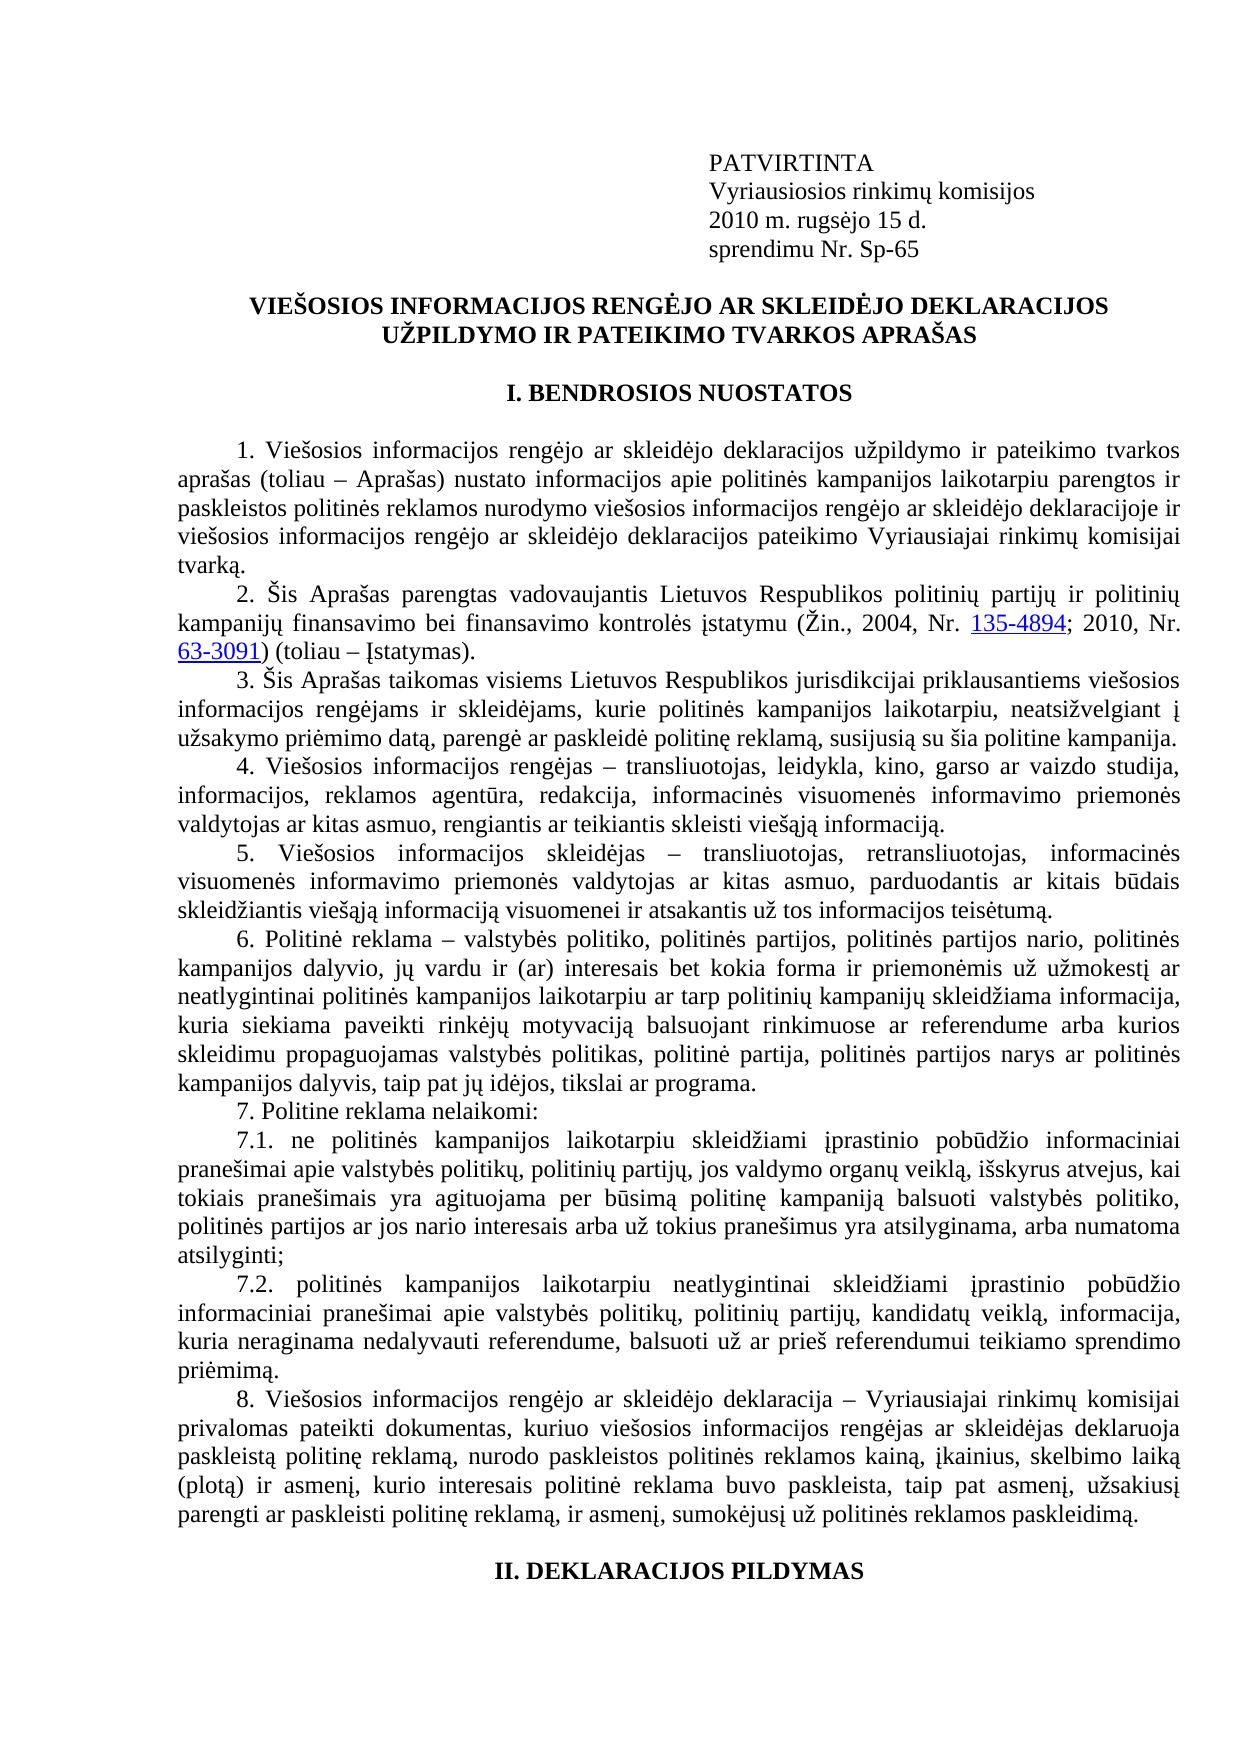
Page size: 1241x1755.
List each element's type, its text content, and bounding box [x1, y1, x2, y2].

text VIEŠOSIOS INFORMACIJOS RENGĖJO AR SKLEIDĖJO DEKLARACIJOS UŽPILDYMO IR PATEIKIMO TVARKOS APRAŠAS [177, 291, 1181, 349]
text 7.1. ne politinės kampanijos laikotarpiu skleidžiami įprastinio pobūdžio informaciniai pranešimai apie valstybės politikų, politinių partijų, jos valdymo organų veiklą, išskyrus atvejus, kai tokiais pranešimais yra agituojama per būsimą politinę kampaniją balsuoti valstybės politiko, politinės partijos ar jos nario interesais arba už tokius pranešimus yra atsilyginama, arba numatoma atsilyginti; [177, 1125, 1181, 1269]
text 6. Politinė reklama – valstybės politiko, politinės partijos, politinės partijos nario, politinės kampanijos dalyvio, jų vardu ir (ar) interesais bet kokia forma ir priemonėmis už užmokestį ar neatlygintinai politinės kampanijos laikotarpiu ar tarp politinių kampanijų skleidžiama informacija, kuria siekiama paveikti rinkėjų motyvaciją balsuojant rinkimuose ar referendume arba kurios skleidimu propaguojamas valstybės politikas, politinė partija, politinės partijos narys ar politinės kampanijos dalyvis, taip pat jų idėjos, tikslai ar programa. [177, 924, 1181, 1096]
text 8. Viešosios informacijos rengėjo ar skleidėjo deklaracija – Vyriausiajai rinkimų komisijai privalomas pateikti dokumentas, kuriuo viešosios informacijos rengėjas ar skleidėjas deklaruoja paskleistą politinę reklamą, nurodo paskleistos politinės reklamos kainą, įkainius, skelbimo laiką (plotą) ir asmenį, kurio interesais politinė reklama buvo paskleista, taip pat asmenį, užsakiusį parengti ar paskleisti politinę reklamą, ir asmenį, sumokėjusį už politinės reklamos paskleidimą. [177, 1384, 1181, 1528]
text 7.2. politinės kampanijos laikotarpiu neatlygintinai skleidžiami įprastinio pobūdžio informaciniai pranešimai apie valstybės politikų, politinių partijų, kandidatų veiklą, informacija, kuria neraginama nedalyvauti referendume, balsuoti už ar prieš referendumui teikiamo sprendimo priėmimą. [177, 1269, 1181, 1384]
text 4. Viešosios informacijos rengėjas – transliuotojas, leidykla, kino, garso ar vaizdo studija, informacijos, reklamos agentūra, redakcija, informacinės visuomenės informavimo priemonės valdytojas ar kitas asmuo, rengiantis ar teikiantis skleisti viešąją informaciją. [177, 751, 1181, 838]
text I. BENDROSIOS NUOSTATOS [177, 378, 1181, 406]
text sprendimu Nr. Sp-65 [177, 234, 1181, 263]
text 2. Šis Aprašas parengtas vadovaujantis Lietuvos Respublikos politinių partijų ir politinių kampanijų finansavimo bei finansavimo kontrolės įstatymu (Žin., 2004, Nr. 135-4894; 2010, Nr. 63-3091) (toliau – Įstatymas). [177, 579, 1181, 665]
text II. DEKLARACIJOS PILDYMAS [177, 1556, 1181, 1585]
text 2010 m. rugsėjo 15 d. [177, 205, 1181, 234]
text 7. Politine reklama nelaikomi: [177, 1096, 1181, 1125]
text PATVIRTINTA [709, 148, 1181, 176]
text 1. Viešosios informacijos rengėjo ar skleidėjo deklaracijos užpildymo ir pateikimo tvarkos aprašas (toliau – Aprašas) nustato informacijos apie politinės kampanijos laikotarpiu parengtos ir paskleistos politinės reklamos nurodymo viešosios informacijos rengėjo ar skleidėjo deklaracijoje ir viešosios informacijos rengėjo ar skleidėjo deklaracijos pateikimo Vyriausiajai rinkimų komisijai tvarką. [177, 435, 1181, 579]
text 3. Šis Aprašas taikomas visiems Lietuvos Respublikos jurisdikcijai priklausantiems viešosios informacijos rengėjams ir skleidėjams, kurie politinės kampanijos laikotarpiu, neatsižvelgiant į užsakymo priėmimo datą, parengė ar paskleidė politinę reklamą, susijusią su šia politine kampanija. [177, 665, 1181, 751]
text Vyriausiosios rinkimų komisijos [177, 176, 1181, 205]
text 5. Viešosios informacijos skleidėjas – transliuotojas, retransliuotojas, informacinės visuomenės informavimo priemonės valdytojas ar kitas asmuo, parduodantis ar kitais būdais skleidžiantis viešąją informaciją visuomenei ir atsakantis už tos informacijos teisėtumą. [177, 838, 1181, 924]
